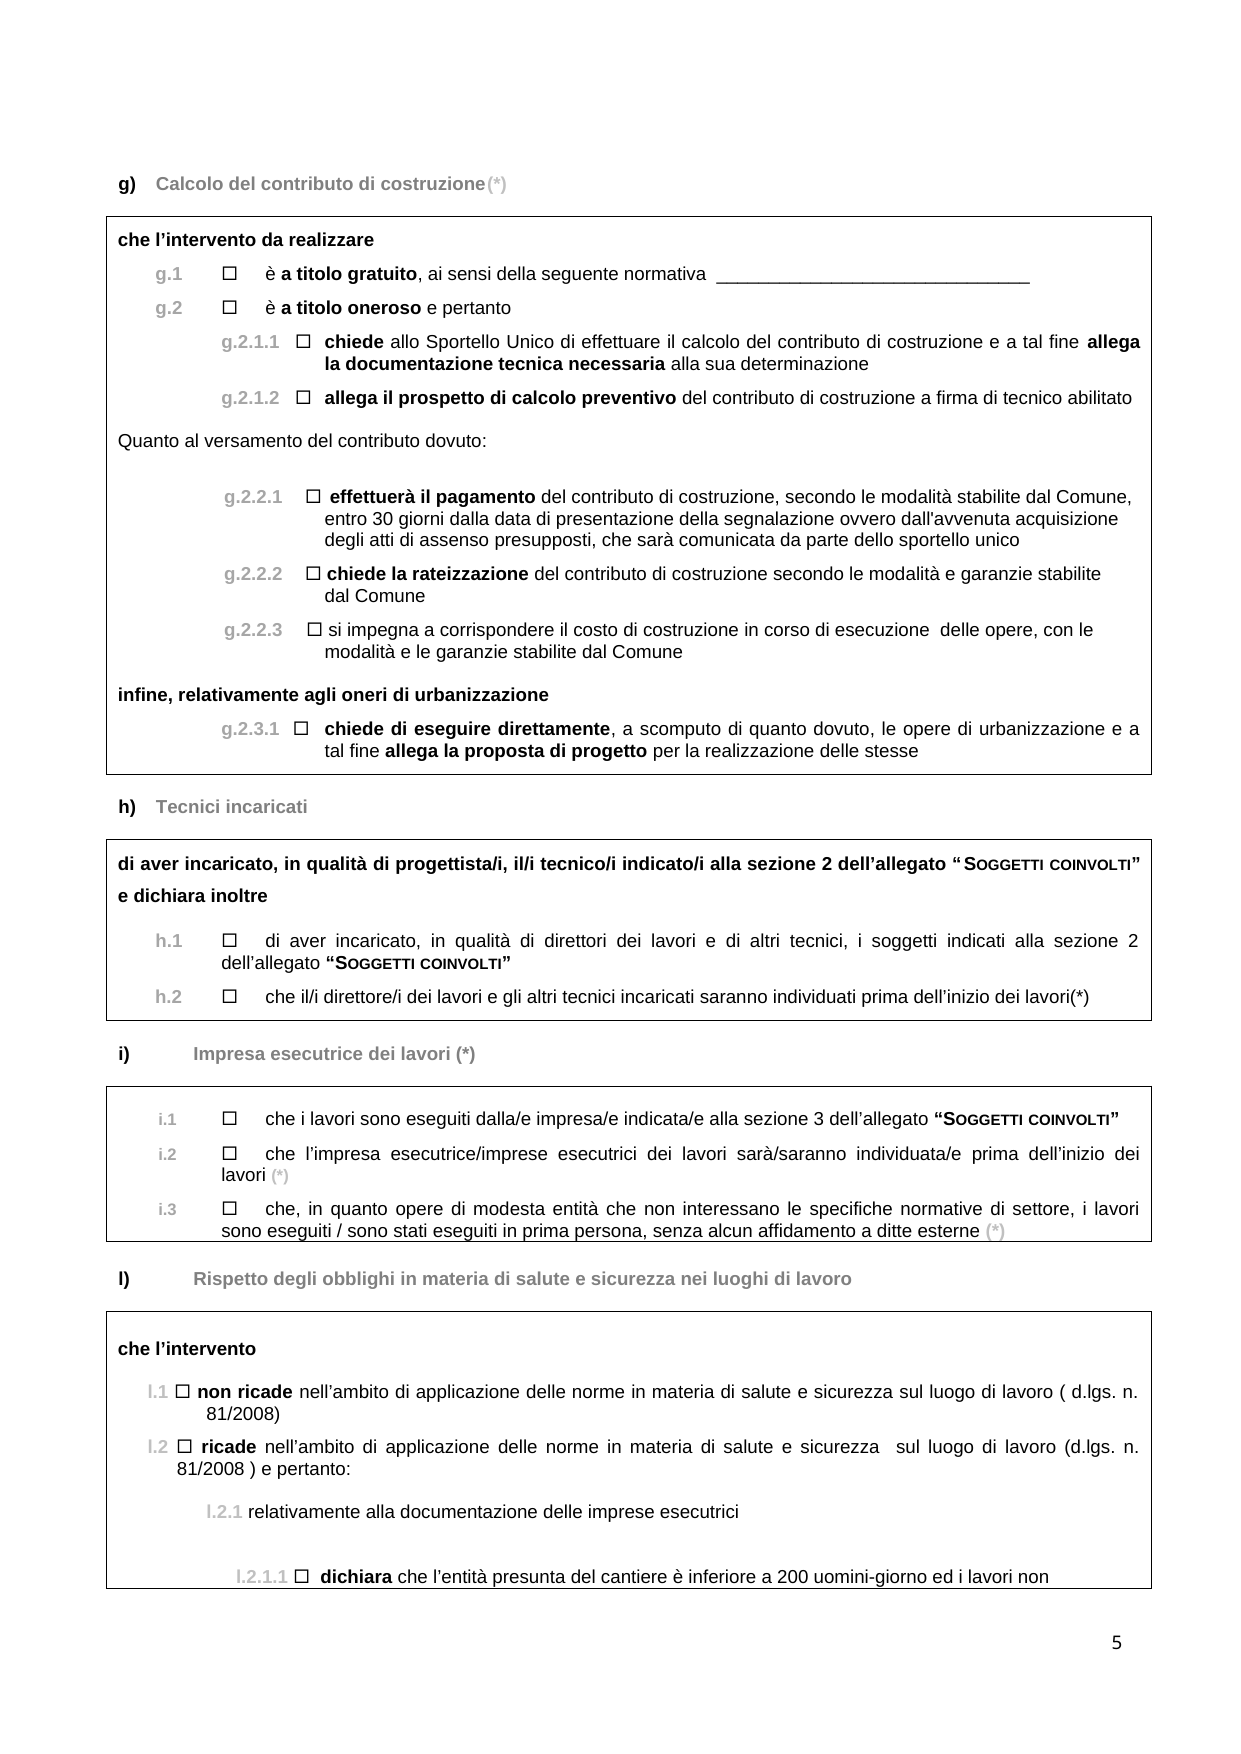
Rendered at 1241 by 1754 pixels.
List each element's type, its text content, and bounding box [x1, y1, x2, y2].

list Impresa esecutrice dei lavori (*) [118, 1042, 1122, 1064]
list Rispetto degli obblighi in materia di salute e sicurezza nei luoghi di lavoro [118, 1268, 1122, 1289]
table_header che l’intervento l.1  non ricade nell’ambito di applicazione delle norme in materia di salute e sicurezza sul luogo di lavoro ( d.lgs. n. 81/2008) l.2  ricade nell’ambito di applicazione delle norme in materia di salute e sicurezza sul luogo di lavoro (d.lgs. n. 81/2008 ) e pertanto: l.2.1 relativamente alla documentazione delle imprese esecutrici l.2.1.1  dichiara che l’entità presunta del cantiere è inferiore a 200 uomini-giorno ed i lavori non [107, 1312, 1151, 1587]
list Tecnici incaricati [118, 796, 1122, 818]
table_header  che i lavori sono eseguiti dalla/e impresa/e indicata/e alla sezione 3 dell’allegato “Soggetti coinvolti”  che l’impresa esecutrice/imprese esecutrici dei lavori sarà/saranno individuata/e prima dell’inizio dei lavori (*)  che, in quanto opere di modesta entità che non interessano le specifiche normative di settore, i lavori sono eseguiti / sono stati eseguiti in prima persona, senza alcun affidamento a ditte esterne (*) [107, 1087, 1151, 1241]
table_header di aver incaricato, in qualità di progettista/i, il/i tecnico/i indicato/i alla sezione 2 dell’allegato “Soggetti coinvolti” e dichiara inoltre  di aver incaricato, in qualità di direttori dei lavori e di altri tecnici, i soggetti indicati alla sezione 2 dell’allegato “Soggetti coinvolti”  che il/i direttore/i dei lavori e gli altri tecnici incaricati saranno individuati prima dell’inizio dei lavori(*) [107, 840, 1151, 1020]
list Calcolo del contributo di costruzione (*) [118, 173, 1122, 195]
table_header che l’intervento da realizzare  è a titolo gratuito, ai sensi della seguente normativa ______________________________  è a titolo oneroso e pertanto  chiede allo Sportello Unico di effettuare il calcolo del contributo di costruzione e a tal fine allega la documentazione tecnica necessaria alla sua determinazione  allega il prospetto di calcolo preventivo del contributo di costruzione a firma di tecnico abilitato Quanto al versamento del contributo dovuto:  effettuerà il pagamento del contributo di costruzione, secondo le modalità stabilite dal Comune, entro 30 giorni dalla data di presentazione della segnalazione ovvero dall'avvenuta acquisizione degli atti di assenso presupposti, che sarà comunicata da parte dello sportello unico  chiede la rateizzazione del contributo di costruzione secondo le modalità e garanzie stabilite dal Comune  si impegna a corrispondere il costo di costruzione in corso di esecuzione delle opere, con le modalità e le garanzie stabilite dal Comune infine, relativamente agli oneri di urbanizzazione  chiede di eseguire direttamente, a scomputo di quanto dovuto, le opere di urbanizzazione e a tal fine allega la proposta di progetto per la realizzazione delle stesse [107, 217, 1151, 773]
